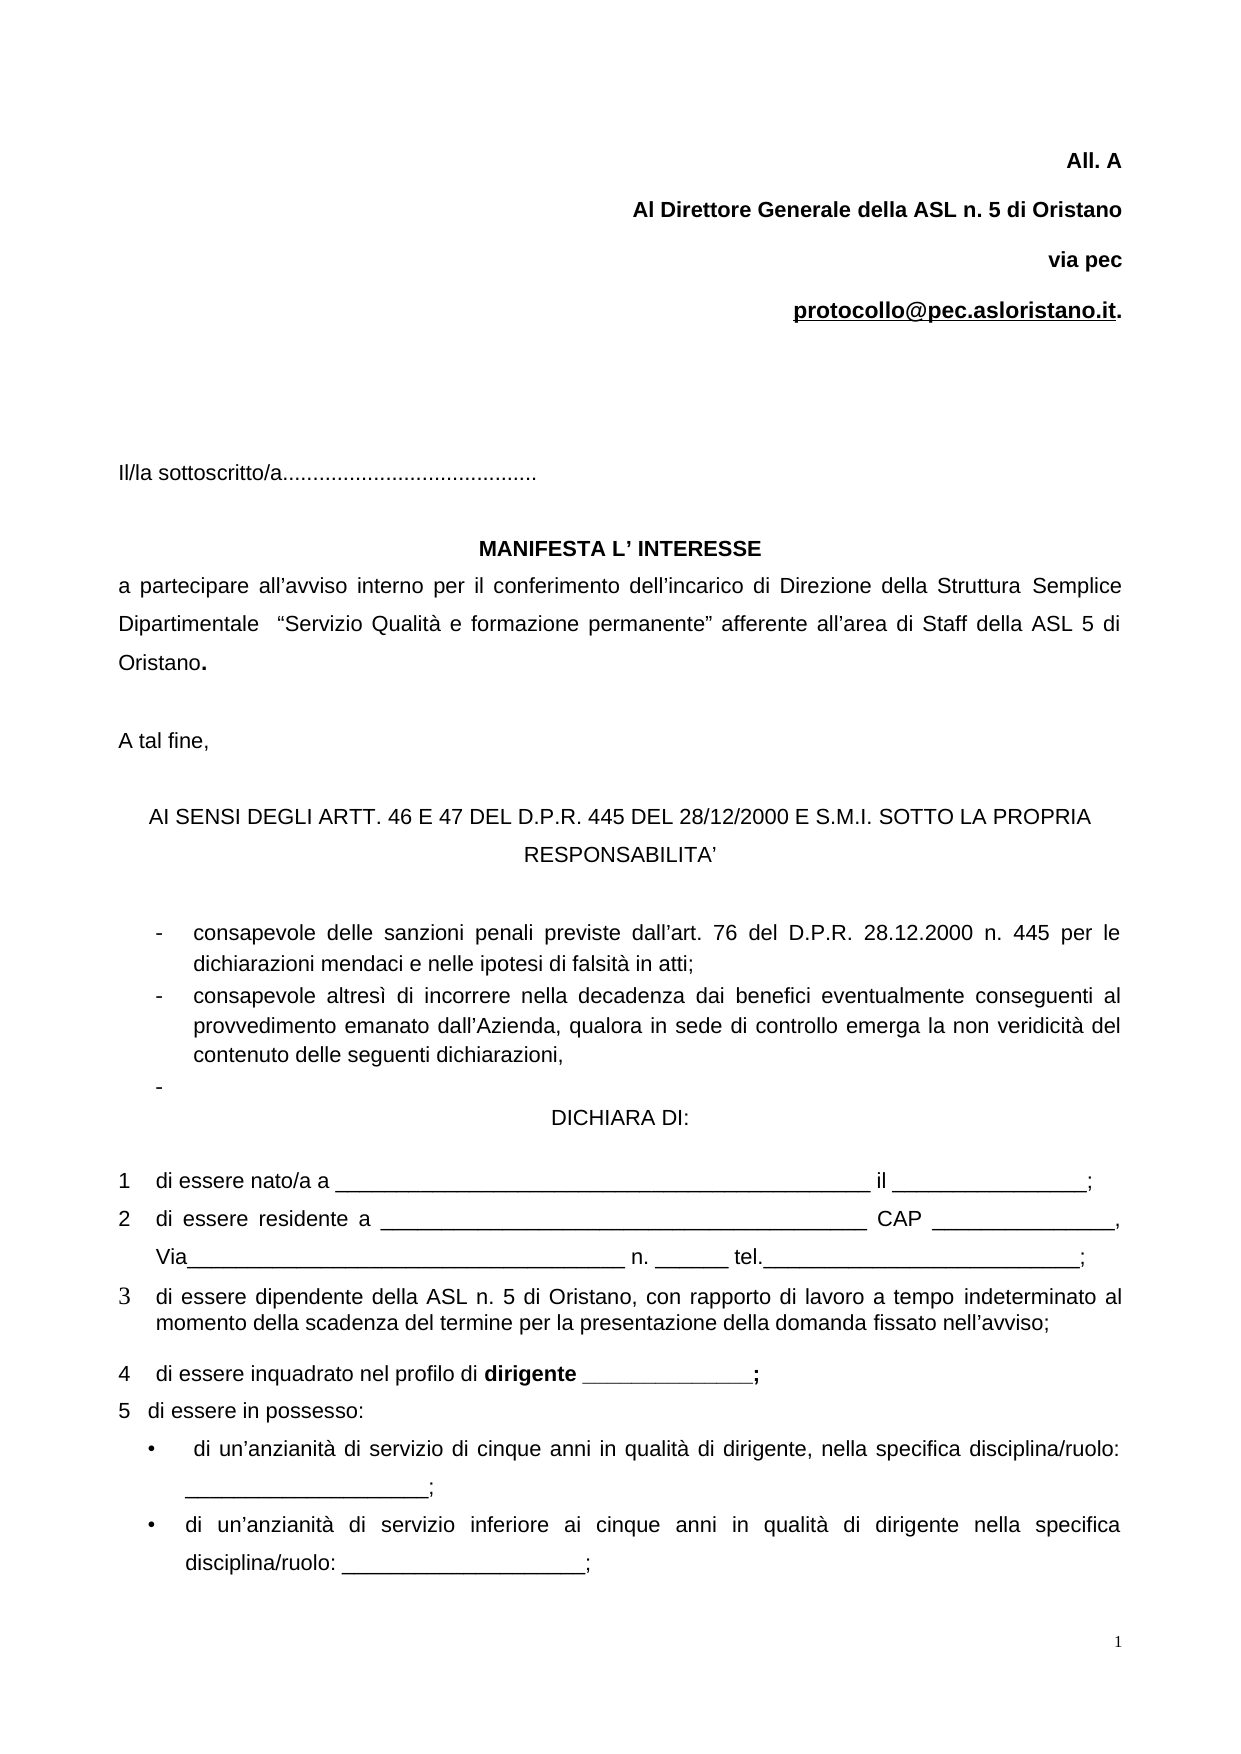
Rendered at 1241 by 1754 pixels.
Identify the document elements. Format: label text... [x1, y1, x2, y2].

list di essere dipendente della ASL n. 5 di Oristano, con rapporto di lavoro a tempo indeterminato al momento della scadenza del termine per la presentazione della domanda fissato nell’avviso; [118, 1281, 1122, 1335]
list  di un’anzianità di servizio di cinque anni in qualità di dirigente, nella specifica disciplina/ruolo: ____________________; [148, 1436, 1122, 1499]
text A tal fine, [118, 728, 1122, 753]
text via pec [118, 247, 1122, 272]
text MANIFESTA L’ INTERESSE [118, 535, 1122, 561]
list di essere residente a ________________________________________ CAP _______________, Via____________________________________ n. ______ tel.__________________________; [118, 1206, 1122, 1269]
list di un’anzianità di servizio inferiore ai cinque anni in qualità di dirigente nella specifica disciplina/ruolo: ____________________; [148, 1512, 1122, 1575]
text All. A [118, 148, 1122, 173]
list di essere inquadrato nel profilo di dirigente ______________; [118, 1361, 1122, 1386]
list di essere nato/a a ____________________________________________ il ________________; [118, 1168, 1122, 1193]
list consapevole delle sanzioni penali previste dall’art. 76 del D.P.R. 28.12.2000 n. 445 per le dichiarazioni mendaci e nelle ipotesi di falsità in atti; [156, 917, 1122, 976]
text a partecipare all’avviso interno per il conferimento dell’incarico di Direzione della Struttura Semplice Dipartimentale “Servizio Qualità e formazione permanente” afferente all’area di Staff della ASL 5 di Oristano. [118, 573, 1122, 676]
list consapevole altresì di incorrere nella decadenza dai benefici eventualmente conseguenti al provvedimento emanato dall’Azienda, qualora in sede di controllo emerga la non veridicità del contenuto delle seguenti dichiarazioni, [156, 980, 1122, 1068]
text protocollo@pec.asloristano.it. [118, 297, 1122, 323]
text DICHIARA DI: [118, 1105, 1122, 1130]
text AI SENSI DEGLI ARTT. 46 E 47 DEL D.P.R. 445 DEL 28/12/2000 E S.M.I. SOTTO LA PROPRIA RESPONSABILITA’ [118, 804, 1122, 867]
text Il/la sottoscritto/a.......................................... [118, 460, 1122, 485]
text Al Direttore Generale della ASL n. 5 di Oristano [118, 197, 1122, 223]
list di essere in possesso: [118, 1398, 1122, 1423]
